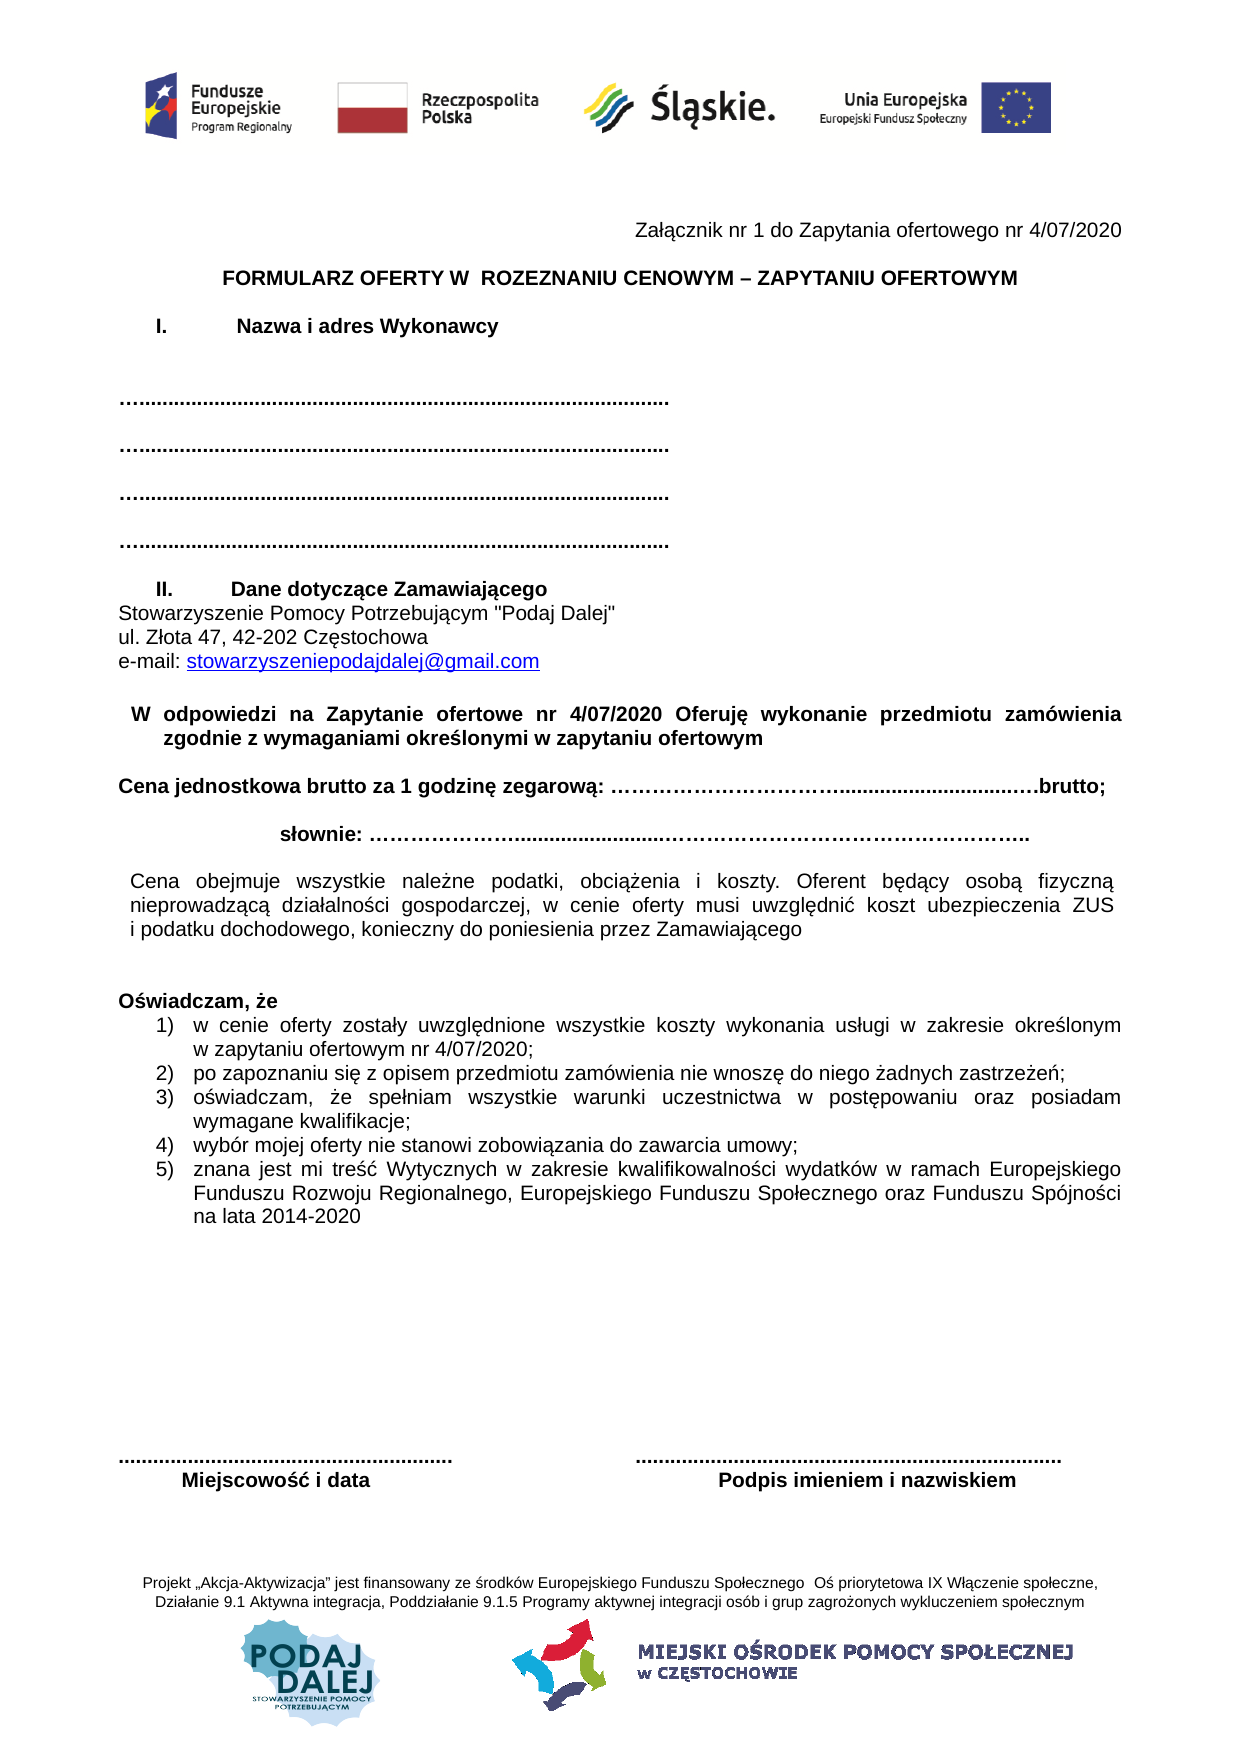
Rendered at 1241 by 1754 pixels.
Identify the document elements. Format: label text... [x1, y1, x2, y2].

text Stowarzyszenie Pomocy Potrzebującym "Podaj Dalej" [118, 601, 1122, 625]
text Oświadczam, że [118, 989, 1122, 1013]
text Miejscowość i data Podpis imieniem i nazwiskiem [118, 1468, 1122, 1492]
text słownie: …………………..........................…………………………………………….. [118, 821, 1122, 845]
text FORMULARZ OFERTY W ROZEZNANIU CENOWYM – ZAPYTANIU OFERTOWYM [118, 266, 1122, 289]
text Cena jednostkowa brutto za 1 godzinę zegarową: ……………………………..............................….brutto; [118, 773, 1122, 797]
list Dane dotyczące Zamawiającego [156, 577, 1122, 601]
text …............................................................................................ [118, 481, 1122, 505]
text e-mail: stowarzyszeniepodajdalej@gmail.com [118, 649, 1122, 673]
text …............................................................................................ [118, 529, 1122, 553]
text …............................................................................................ [118, 385, 1122, 409]
list wybór mojej oferty nie stanowi zobowiązania do zawarcia umowy; [156, 1132, 1122, 1156]
text …............................................................................................ [118, 433, 1122, 457]
list po zapoznaniu się z opisem przedmiotu zamówienia nie wnoszę do niego żadnych zastrzeżeń; [156, 1061, 1122, 1084]
list W odpowiedzi na Zapytanie ofertowe nr 4/07/2020 Oferuję wykonanie przedmiotu zamówienia zgodnie z wymaganiami określonymi w zapytaniu ofertowym [118, 702, 1122, 749]
list znana jest mi treść Wytycznych w zakresie kwalifikowalności wydatków w ramach Europejskiego Funduszu Rozwoju Regionalnego, Europejskiego Funduszu Społecznego oraz Funduszu Spójności na lata 2014-2020 [156, 1156, 1122, 1228]
list oświadczam, że spełniam wszystkie warunki uczestnictwa w postępowaniu oraz posiadam wymagane kwalifikacje; [156, 1084, 1122, 1132]
text .......................................................... .......................................................................... [118, 1444, 1122, 1468]
text Załącznik nr 1 do Zapytania ofertowego nr 4/07/2020 [118, 218, 1122, 242]
list w cenie oferty zostały uwzględnione wszystkie koszty wykonania usługi w zakresie określonym w zapytaniu ofertowym nr 4/07/2020; [156, 1013, 1122, 1061]
table_header Cena obejmuje wszystkie należne podatki, obciążenia i koszty. Oferent będący osobą fizyczną nieprowadzącą działalności gospodarczej, w cenie oferty musi uwzględnić koszt ubezpieczenia ZUS i podatku dochodowego, konieczny do poniesienia przez Zamawiającego [107, 869, 1124, 965]
list Nazwa i adres Wykonawcy [156, 313, 1122, 337]
text ul. Złota 47, 42-202 Częstochowa [118, 625, 1122, 649]
picture [240, 1619, 381, 1727]
